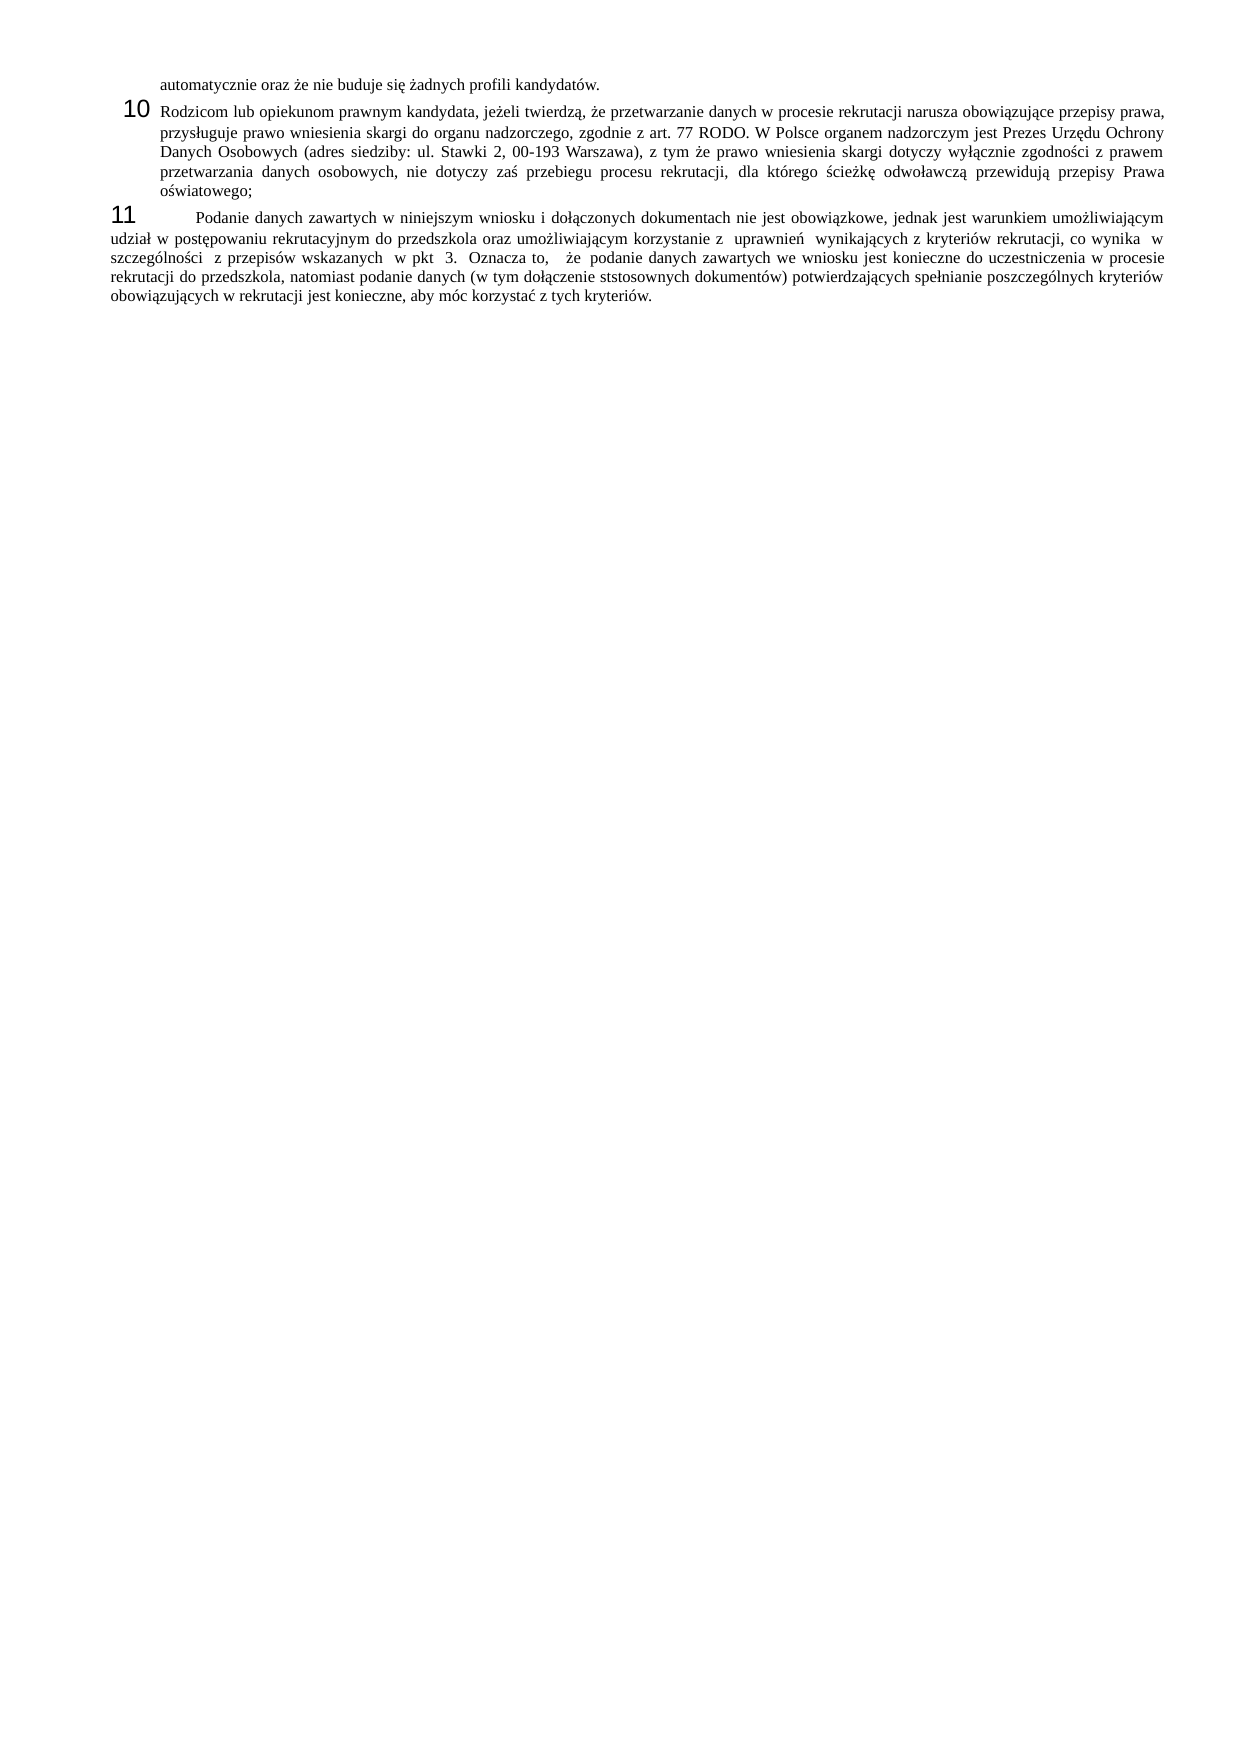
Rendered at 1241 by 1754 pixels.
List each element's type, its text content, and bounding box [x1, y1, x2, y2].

list Rodzicom lub opiekunom prawnym kandydata, jeżeli twierdzą, że przetwarzanie danych w procesie rekrutacji narusza obowiązujące przepisy prawa, przysługuje prawo wniesienia skargi do organu nadzorczego, zgodnie z art. 77 RODO. W Polsce organem nadzorczym jest Prezes Urzędu Ochrony Danych Osobowych (adres siedziby: ul. Stawki 2, 00-193 Warszawa), z tym że prawo wniesienia skargi dotyczy wyłącznie zgodności z prawem przetwarzania danych osobowych, nie dotyczy zaś przebiegu procesu rekrutacji, dla którego ścieżkę odwoławczą przewidują przepisy Prawa oświatowego; [123, 94, 1165, 200]
list automatycznie oraz że nie buduje się żadnych profili kandydatów. [123, 75, 1165, 94]
list Podanie danych zawartych w niniejszym wniosku i dołączonych dokumentach nie jest obowiązkowe, jednak jest warunkiem umożliwiającym udział w postępowaniu rekrutacyjnym do przedszkola oraz umożliwiającym korzystanie z uprawnień wynikających z kryteriów rekrutacji, co wynika w szczególności z przepisów wskazanych w pkt 3. Oznacza to, że podanie danych zawartych we wniosku jest konieczne do uczestniczenia w procesie rekrutacji do przedszkola, natomiast podanie danych (w tym dołączenie ststosownych dokumentów) potwierdzających spełnianie poszczególnych kryteriów obowiązujących w rekrutacji jest konieczne, aby móc korzystać z tych kryteriów. [110, 200, 1165, 305]
